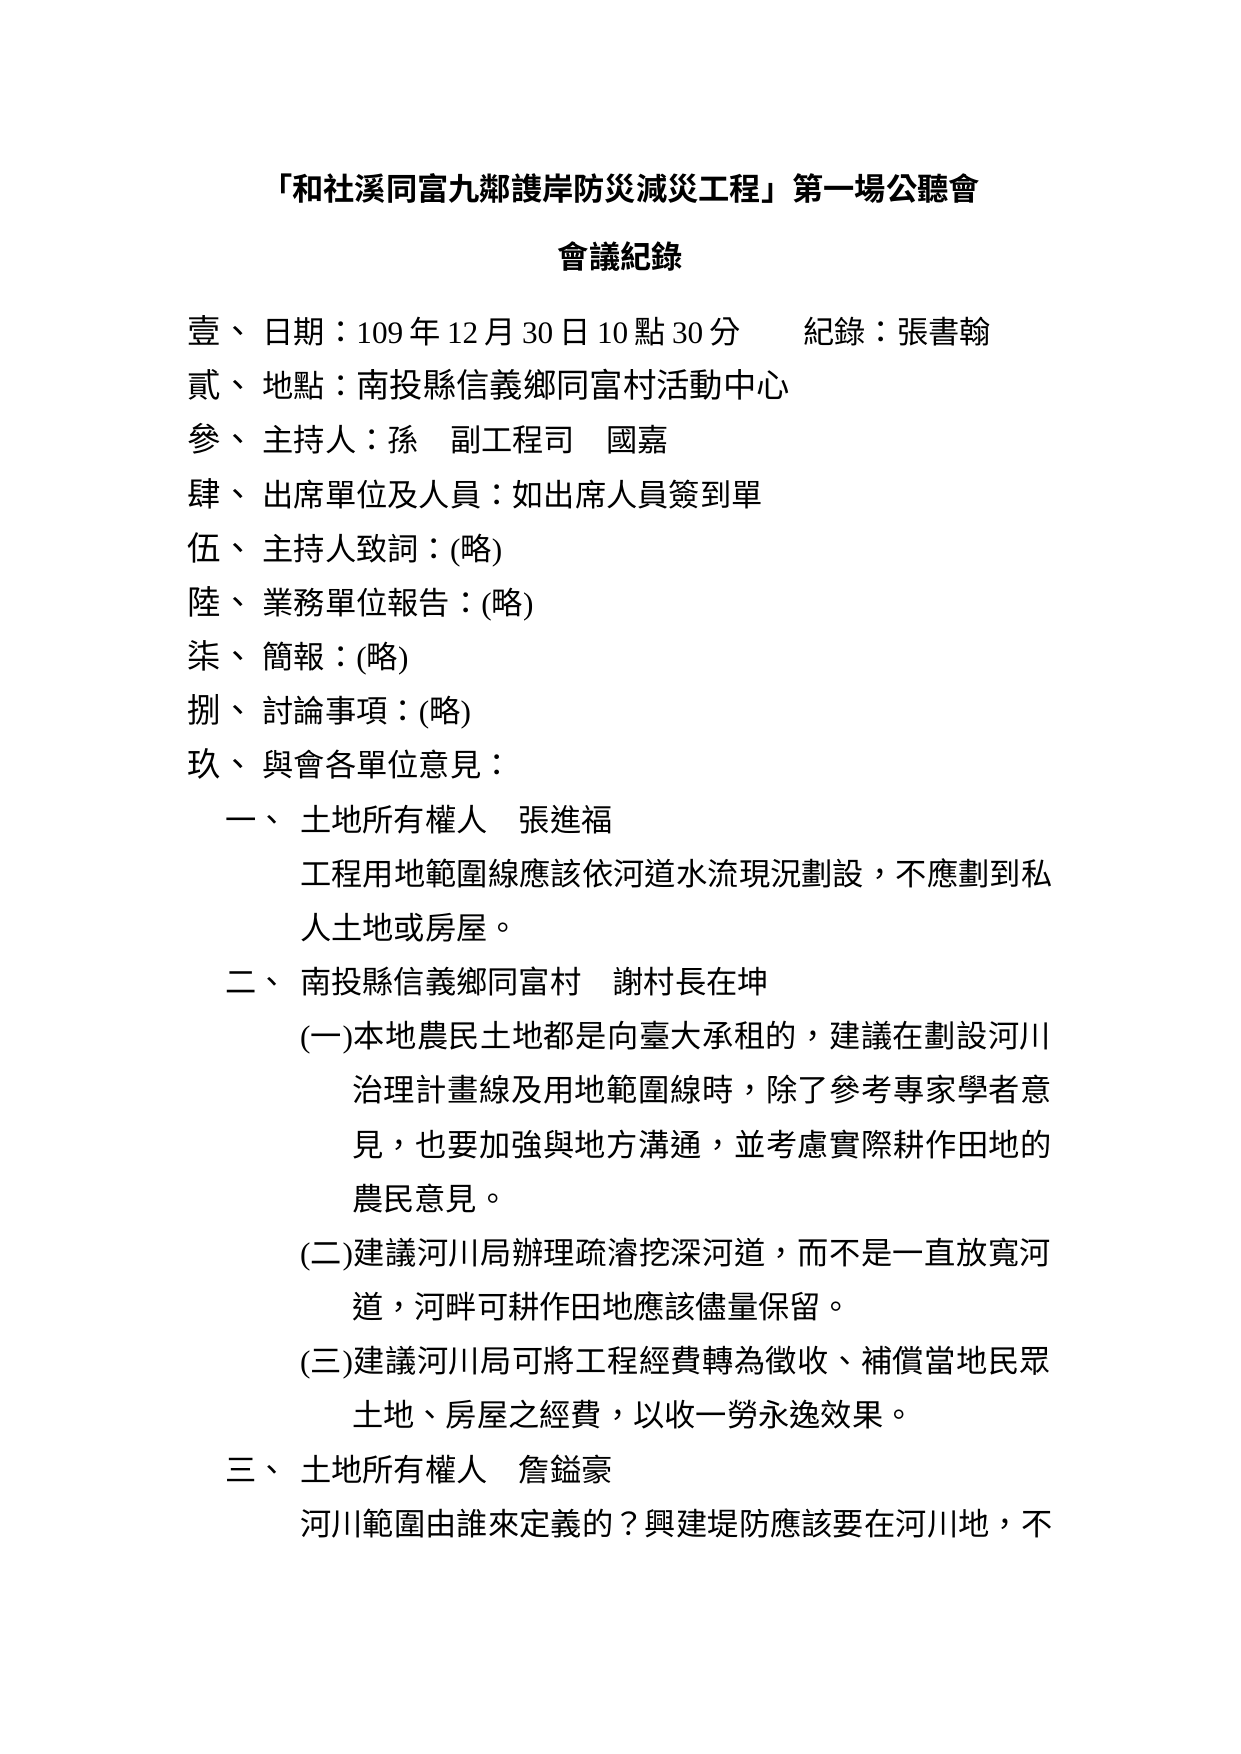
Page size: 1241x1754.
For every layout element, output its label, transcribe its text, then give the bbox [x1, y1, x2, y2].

text 河川範圍由誰來定義的？興建堤防應該要在河川地，不 [300, 1492, 1053, 1546]
list 主持人：孫 副工程司 國嘉 [187, 408, 1053, 463]
list 土地所有權人 張進福 [225, 788, 1053, 842]
list 地點：南投縣信義鄉同富村活動中心 [187, 354, 1053, 408]
text (二)建議河川局辦理疏濬挖深河道，而不是一直放寬河道，河畔可耕作田地應該儘量保留。 [300, 1221, 1053, 1329]
text 會議紀錄 [187, 232, 1053, 277]
list 主持人致詞：(略) [187, 517, 1053, 571]
list 與會各單位意見： [187, 733, 1053, 788]
list 土地所有權人 詹鎰豪 [225, 1438, 1053, 1492]
list 南投縣信義鄉同富村 謝村長在坤 [225, 950, 1053, 1004]
list 日期：109年12月30日10點30分 紀錄：張書翰 [187, 300, 1053, 354]
list 出席單位及人員：如出席人員簽到單 [187, 463, 1053, 517]
list 業務單位報告：(略) [187, 571, 1053, 625]
list 討論事項：(略) [187, 679, 1053, 733]
text (一)本地農民土地都是向臺大承租的，建議在劃設河川治理計畫線及用地範圍線時，除了參考專家學者意見，也要加強與地方溝通，並考慮實際耕作田地的農民意見。 [300, 1004, 1053, 1221]
text 「和社溪同富九鄰謢岸防災減災工程」第一場公聽會 [187, 164, 1053, 210]
text 工程用地範圍線應該依河道水流現況劃設，不應劃到私人土地或房屋。 [300, 842, 1053, 950]
list 簡報：(略) [187, 625, 1053, 679]
text (三)建議河川局可將工程經費轉為徵收、補償當地民眾土地、房屋之經費，以收一勞永逸效果。 [300, 1329, 1053, 1438]
